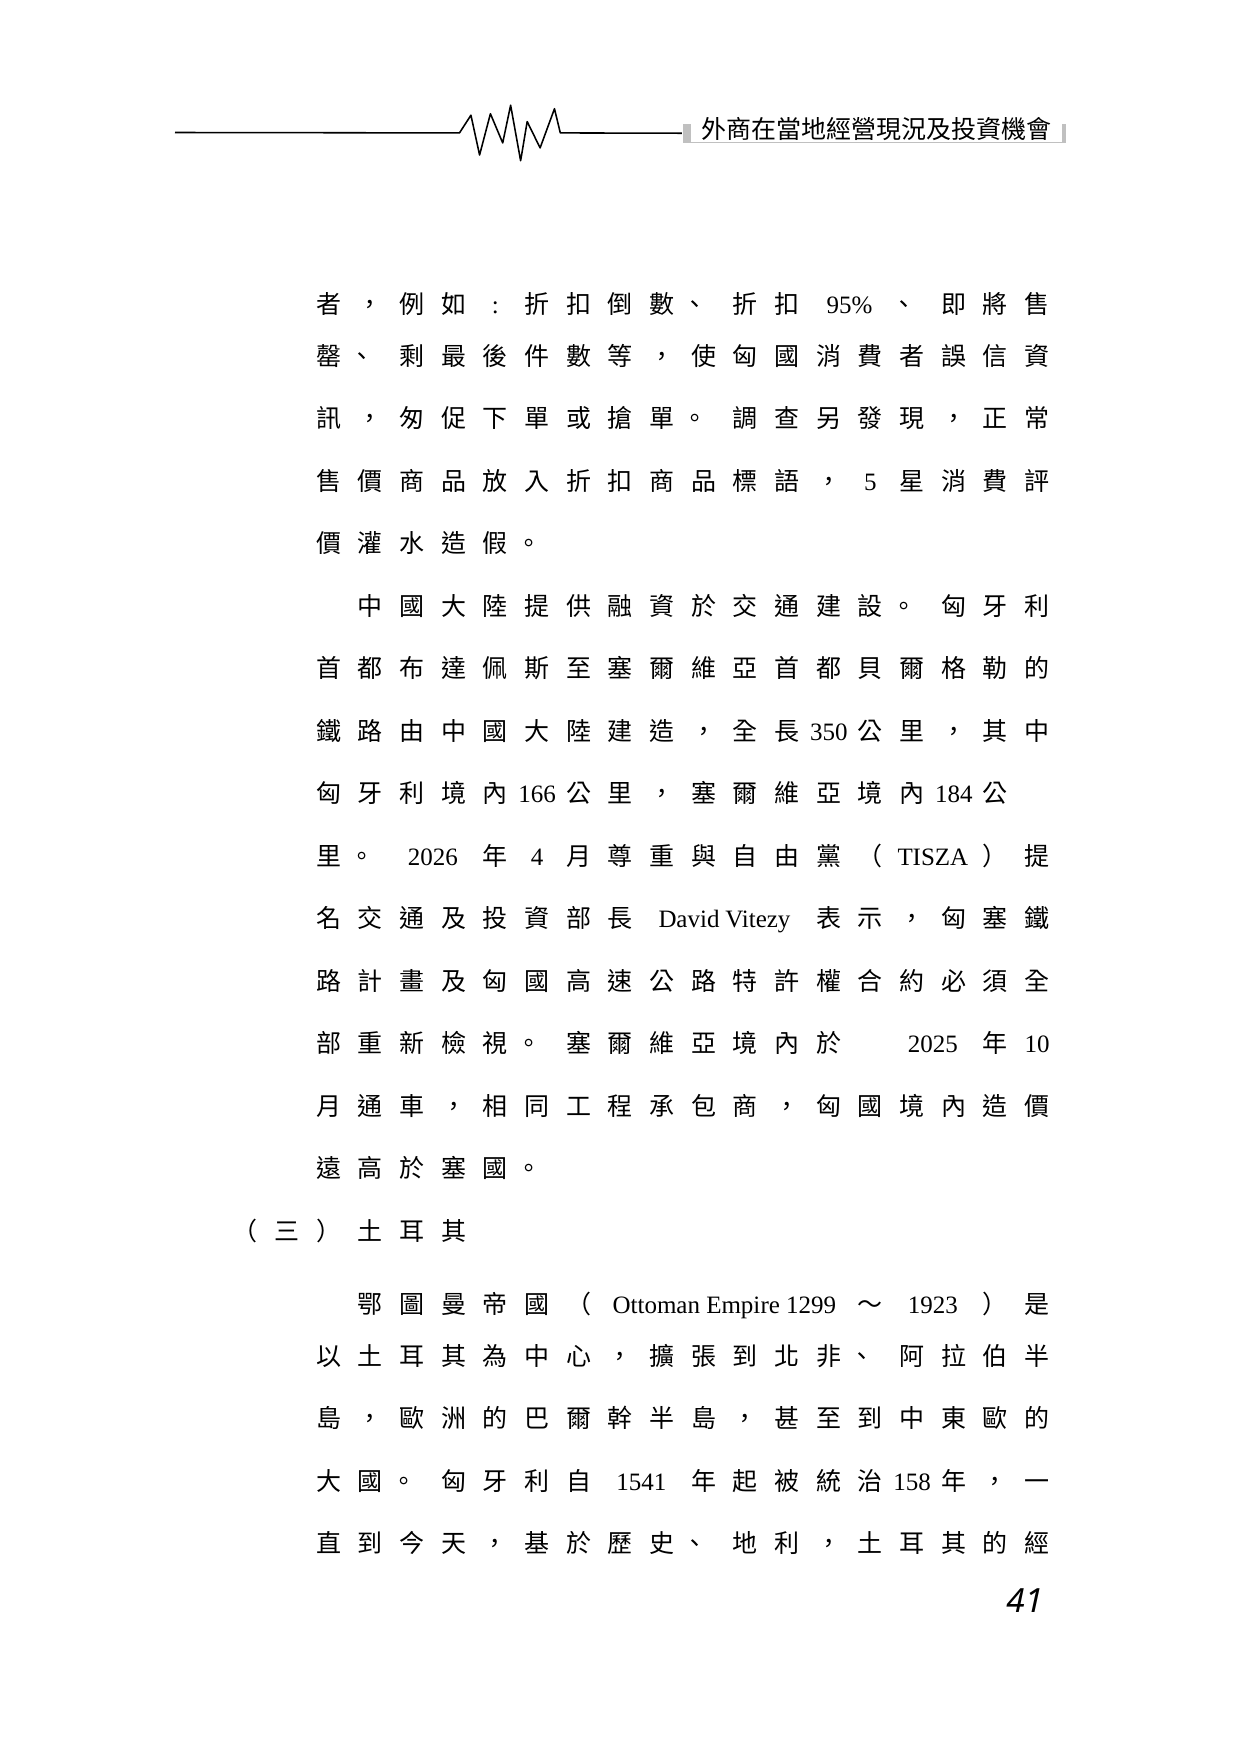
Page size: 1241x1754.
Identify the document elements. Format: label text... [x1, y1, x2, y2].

text （三）土耳其 [207, 1188, 1058, 1250]
text 者，例如:折扣倒數、折扣95%、即將售罄、剩最後件數等，使匈國消費者誤信資訊，匆促下單或搶單。調查另發現，正常售價商品放入折扣商品標語，5星消費評價灌水造假。 [281, 250, 1058, 563]
text 中國大陸提供融資於交通建設。匈牙利首都布達佩斯至塞爾維亞首都貝爾格勒的鐵路由中國大陸建造，全長350公里，其中匈牙利境內166公里，塞爾維亞境內184公里。2026年4月尊重與自由黨（TISZA）提名交通及投資部長David Vitezy表示，匈塞鐵路計畫及匈國高速公路特許權合約必須全部重新檢視。塞爾維亞境內於 2025年10月通車，相同工程承包商，匈國境內造價遠高於塞國。 [281, 563, 1058, 1188]
text 鄂圖曼帝國（Ottoman Empire 1299～1923）是以土耳其為中心，擴張到北非、阿拉伯半島，歐洲的巴爾幹半島，甚至到中東歐的大國。匈牙利自1541年起被統治158年，一直到今天，基於歷史、地利，土耳其的經 [281, 1250, 1058, 1563]
